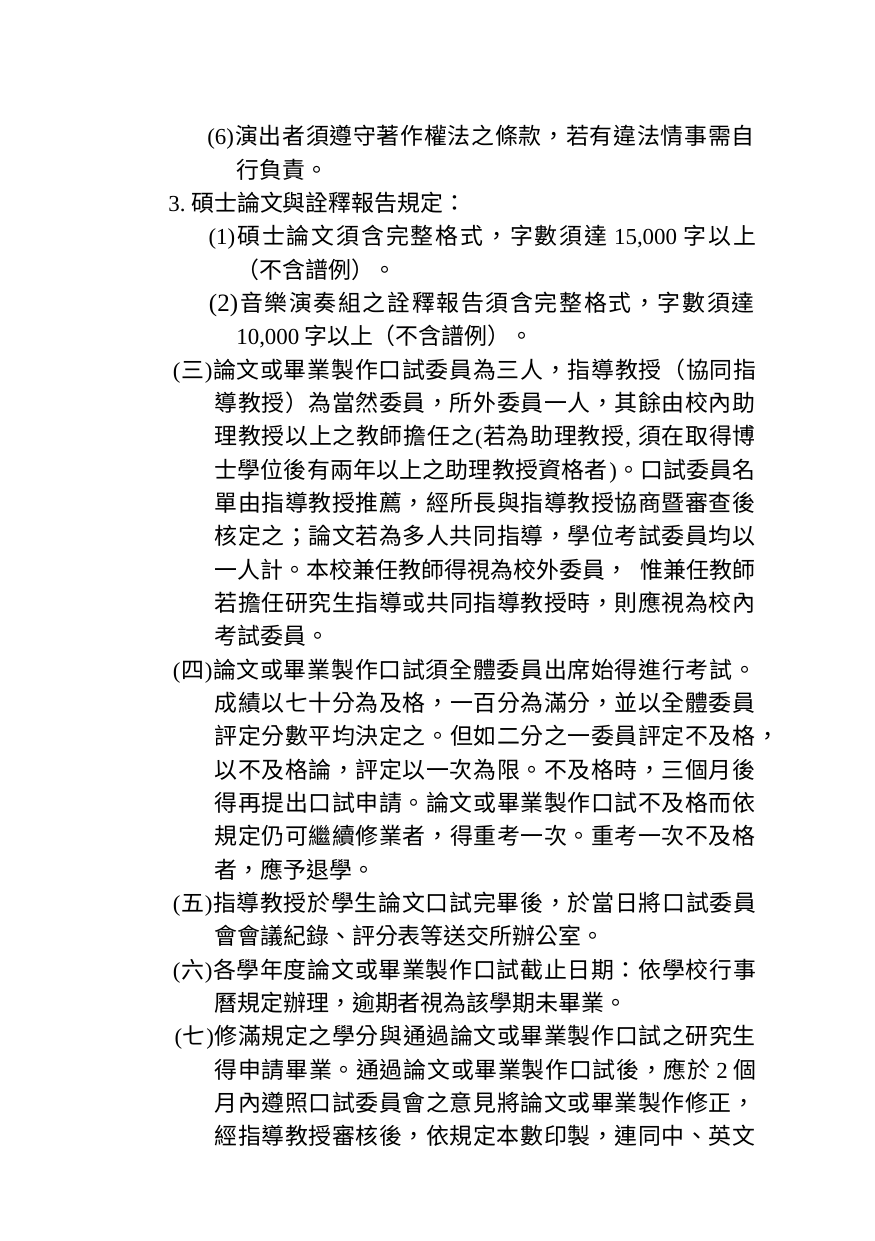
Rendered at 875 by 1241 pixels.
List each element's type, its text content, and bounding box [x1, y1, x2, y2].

text (五)指導教授於學生論文口試完畢後，於當日將口試委員會會議紀錄、評分表等送交所辦公室。 [166, 885, 756, 951]
text (三)論文或畢業製作口試委員為三人，指導教授（協同指導教授）為當然委員，所外委員一人，其餘由校內助理教授以上之教師擔任之(若為助理教授, 須在取得博士學位後有兩年以上之助理教授資格者)。口試委員名單由指導教授推薦，經所長與指導教授協商暨審查後核定之；論文若為多人共同指導，學位考試委員均以一人計。本校兼任教師得視為校外委員， 惟兼任教師若擔任研究生指導或共同指導教授時，則應視為校內考試委員。 [166, 351, 756, 651]
text 3. 碩士論文與詮釋報告規定： [118, 185, 756, 218]
text (七)修滿規定之學分與通過論文或畢業製作口試之研究生得申請畢業。通過論文或畢業製作口試後，應於2個月內遵照口試委員會之意見將論文或畢業製作修正，經指導教授審核後，依規定本數印製，連同中、英文 [155, 1018, 756, 1151]
text (6)演出者須遵守著作權法之條款，若有違法情事需自行負責。 [201, 118, 756, 185]
text (2)音樂演奏組之詮釋報告須含完整格式，字數須達10,000字以上（不含譜例）。 [201, 285, 756, 351]
text (四)論文或畢業製作口試須全體委員出席始得進行考試。成績以七十分為及格，一百分為滿分，並以全體委員評定分數平均決定之。但如二分之一委員評定不及格，以不及格論，評定以一次為限。不及格時，三個月後得再提出口試申請。論文或畢業製作口試不及格而依規定仍可繼續修業者，得重考一次。重考一次不及格者，應予退學。 [166, 651, 756, 885]
text (六)各學年度論文或畢業製作口試截止日期：依學校行事曆規定辦理，逾期者視為該學期未畢業。 [166, 951, 756, 1018]
text (1)碩士論文須含完整格式，字數須達15,000字以上（不含譜例）。 [201, 218, 756, 285]
